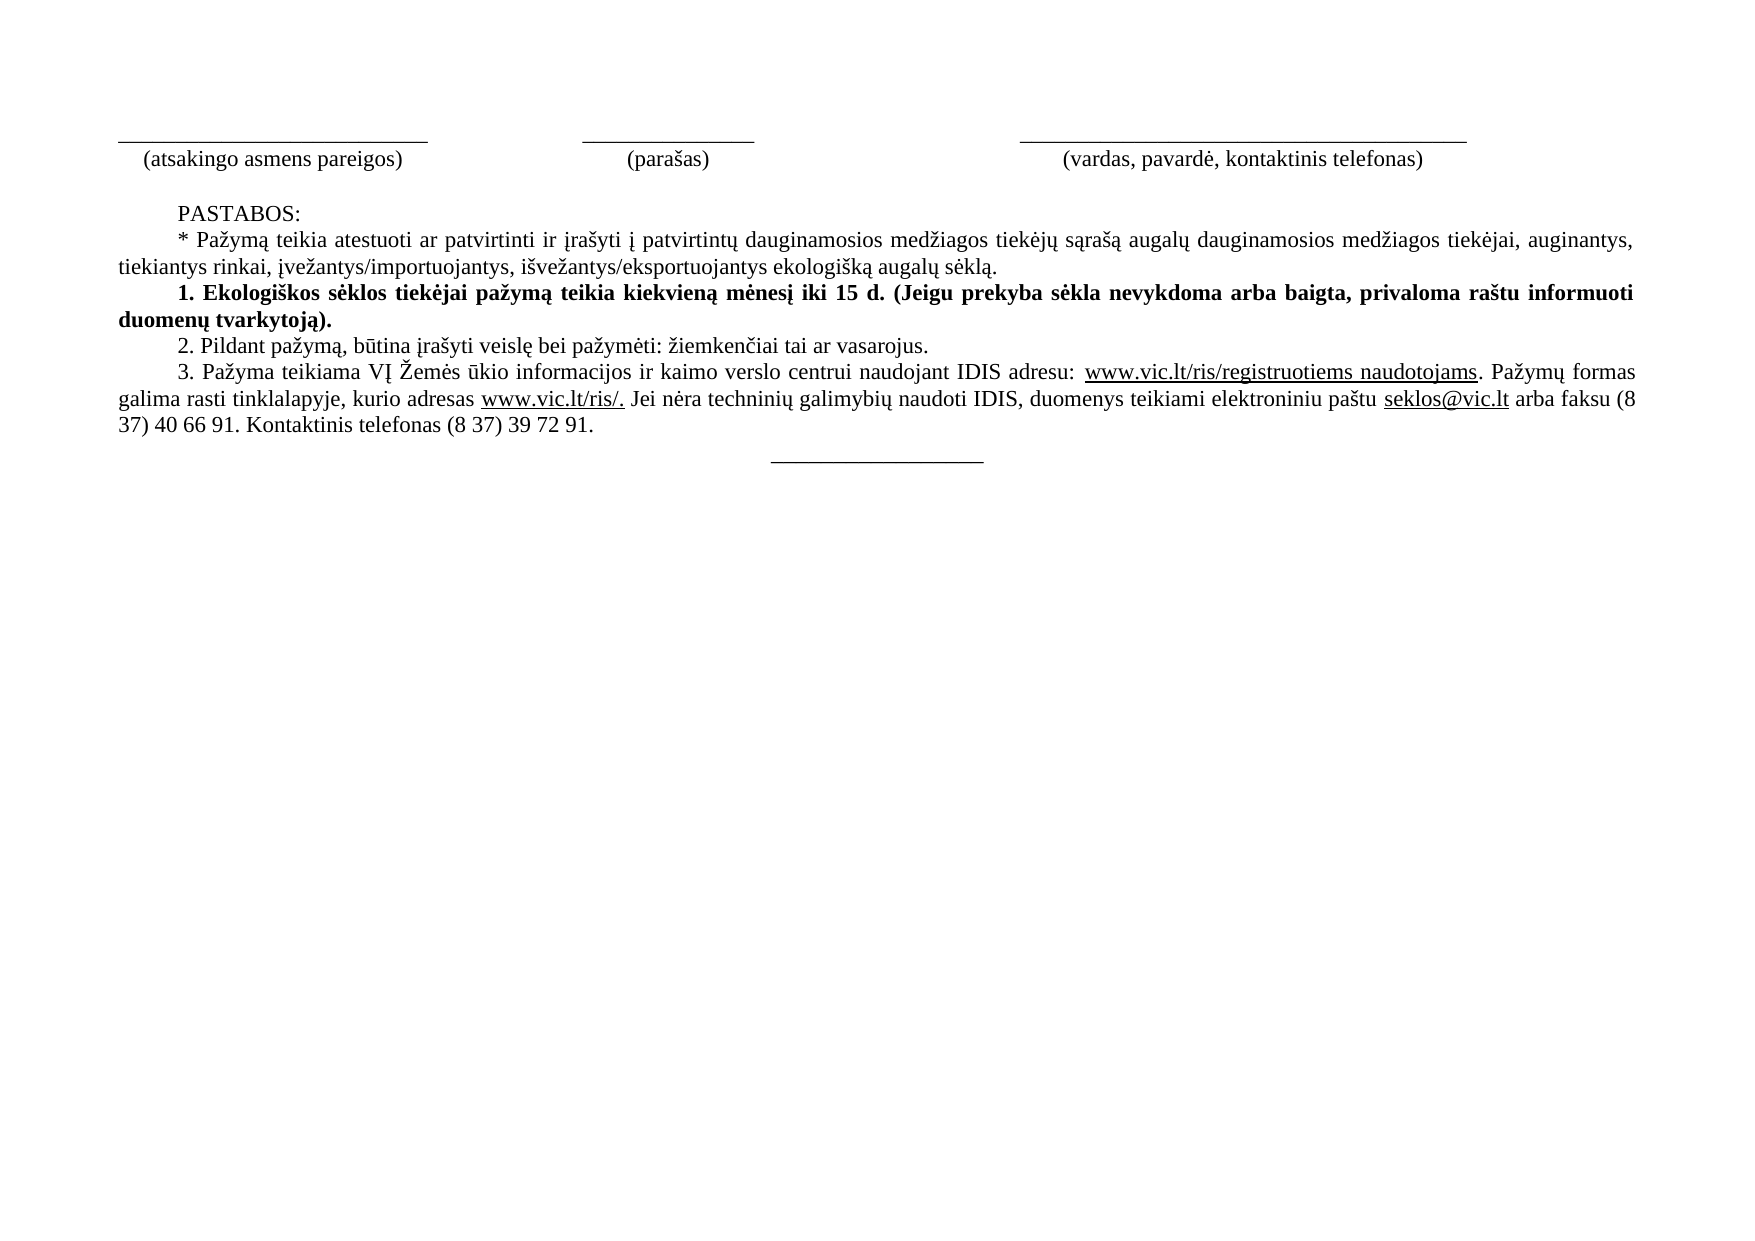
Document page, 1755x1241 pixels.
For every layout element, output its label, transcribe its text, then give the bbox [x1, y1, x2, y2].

text * Pažymą teikia atestuoti ar patvirtinti ir įrašyti į patvirtintų dauginamosios medžiagos tiekėjų sąrašą augalų dauginamosios medžiagos tiekėjai, auginantys, tiekiantys rinkai, įvežantys/importuojantys, išvežantys/eksportuojantys ekologišką augalų sėklą. [118, 227, 1636, 279]
text ___________________________ _______________ _______________________________________ [118, 119, 1636, 145]
text (atsakingo asmens pareigos) (parašas) (vardas, pavardė, kontaktinis telefonas) [143, 145, 1636, 171]
text 3. Pažyma teikiama VĮ Žemės ūkio informacijos ir kaimo verslo centrui naudojant IDIS adresu: www.vic.lt/ris/registruotiems naudotojams. Pažymų formas galima rasti tinklalapyje, kurio adresas www.vic.lt/ris/. Jei nėra techninių galimybių naudoti IDIS, duomenys teikiami elektroniniu paštu seklos@vic.lt arba faksu (8 37) 40 66 91. Kontaktinis telefonas (8 37) 39 72 91. [118, 358, 1636, 437]
text PASTABOS: [118, 200, 1636, 227]
text 2. Pildant pažymą, būtina įrašyti veislę bei pažymėti: žiemkenčiai tai ar vasarojus. [118, 332, 1636, 358]
text 1. Ekologiškos sėklos tiekėjai pažymą teikia kiekvieną mėnesį iki 15 d. (Jeigu prekyba sėkla nevykdoma arba baigta, privaloma raštu informuoti duomenų tvarkytoją). [118, 279, 1636, 332]
text _________________ [118, 437, 1636, 466]
